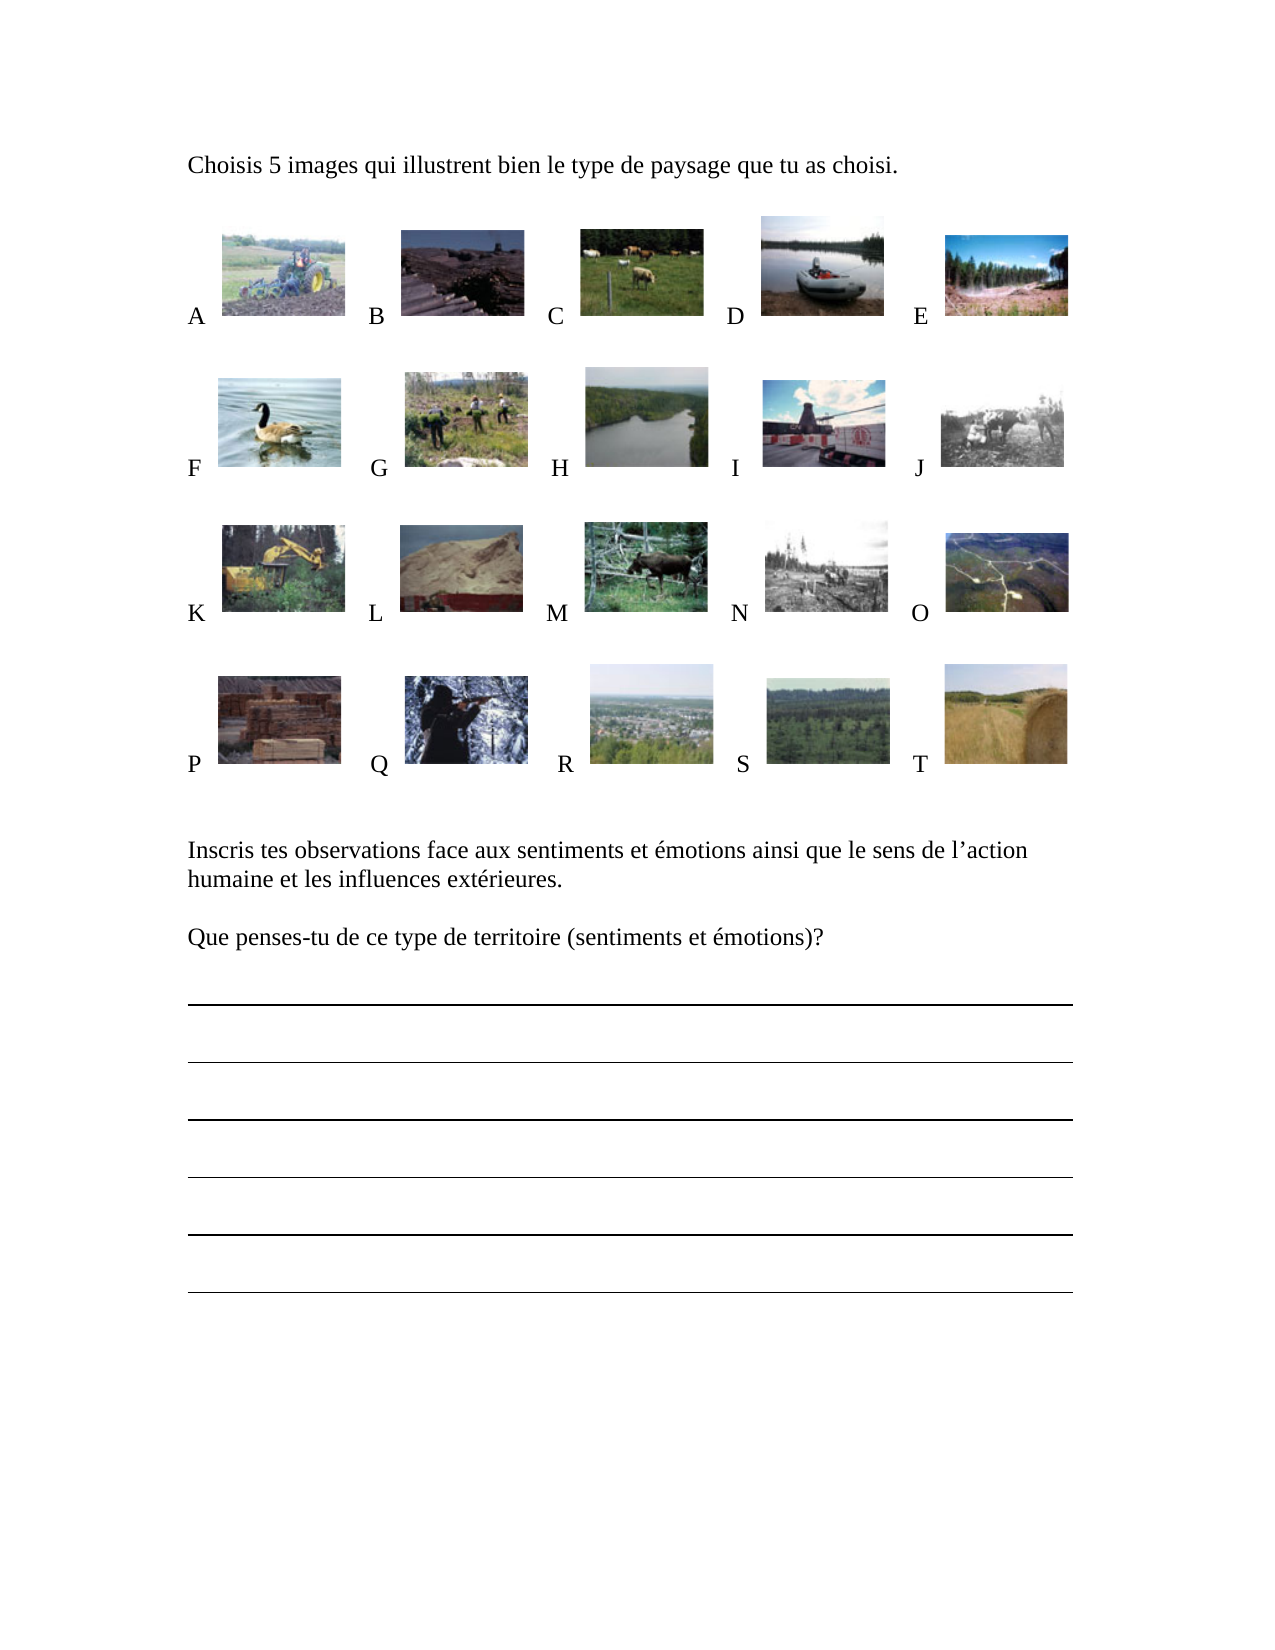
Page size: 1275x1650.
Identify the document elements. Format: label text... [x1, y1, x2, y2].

text P Q R S T [187, 655, 1087, 778]
picture [584, 522, 708, 612]
text K L M N O [187, 510, 1087, 627]
text Inscris tes observations face aux sentiments et émotions ainsi que le sens de l’action humaine et les influences extérieures. [187, 835, 1087, 893]
picture [762, 380, 886, 467]
picture [222, 226, 346, 316]
picture [401, 230, 525, 316]
text Choisis 5 images qui illustrent bien le type de paysage que tu as choisi. [187, 150, 1087, 179]
picture [765, 519, 889, 612]
text F G H I J [187, 359, 1087, 481]
picture [218, 676, 342, 764]
picture [404, 676, 528, 764]
picture [945, 533, 1069, 612]
picture [404, 372, 528, 467]
picture [940, 374, 1064, 467]
picture [945, 235, 1069, 316]
picture [766, 678, 890, 764]
picture [400, 525, 523, 612]
picture [761, 216, 884, 316]
picture [585, 367, 709, 467]
picture [218, 378, 342, 467]
text A B C D E [187, 207, 1087, 330]
text Que penses-tu de ce type de territoire (sentiments et émotions)? [187, 922, 1087, 950]
picture [580, 229, 704, 316]
picture [222, 525, 346, 612]
picture [944, 664, 1068, 764]
picture [590, 664, 714, 764]
